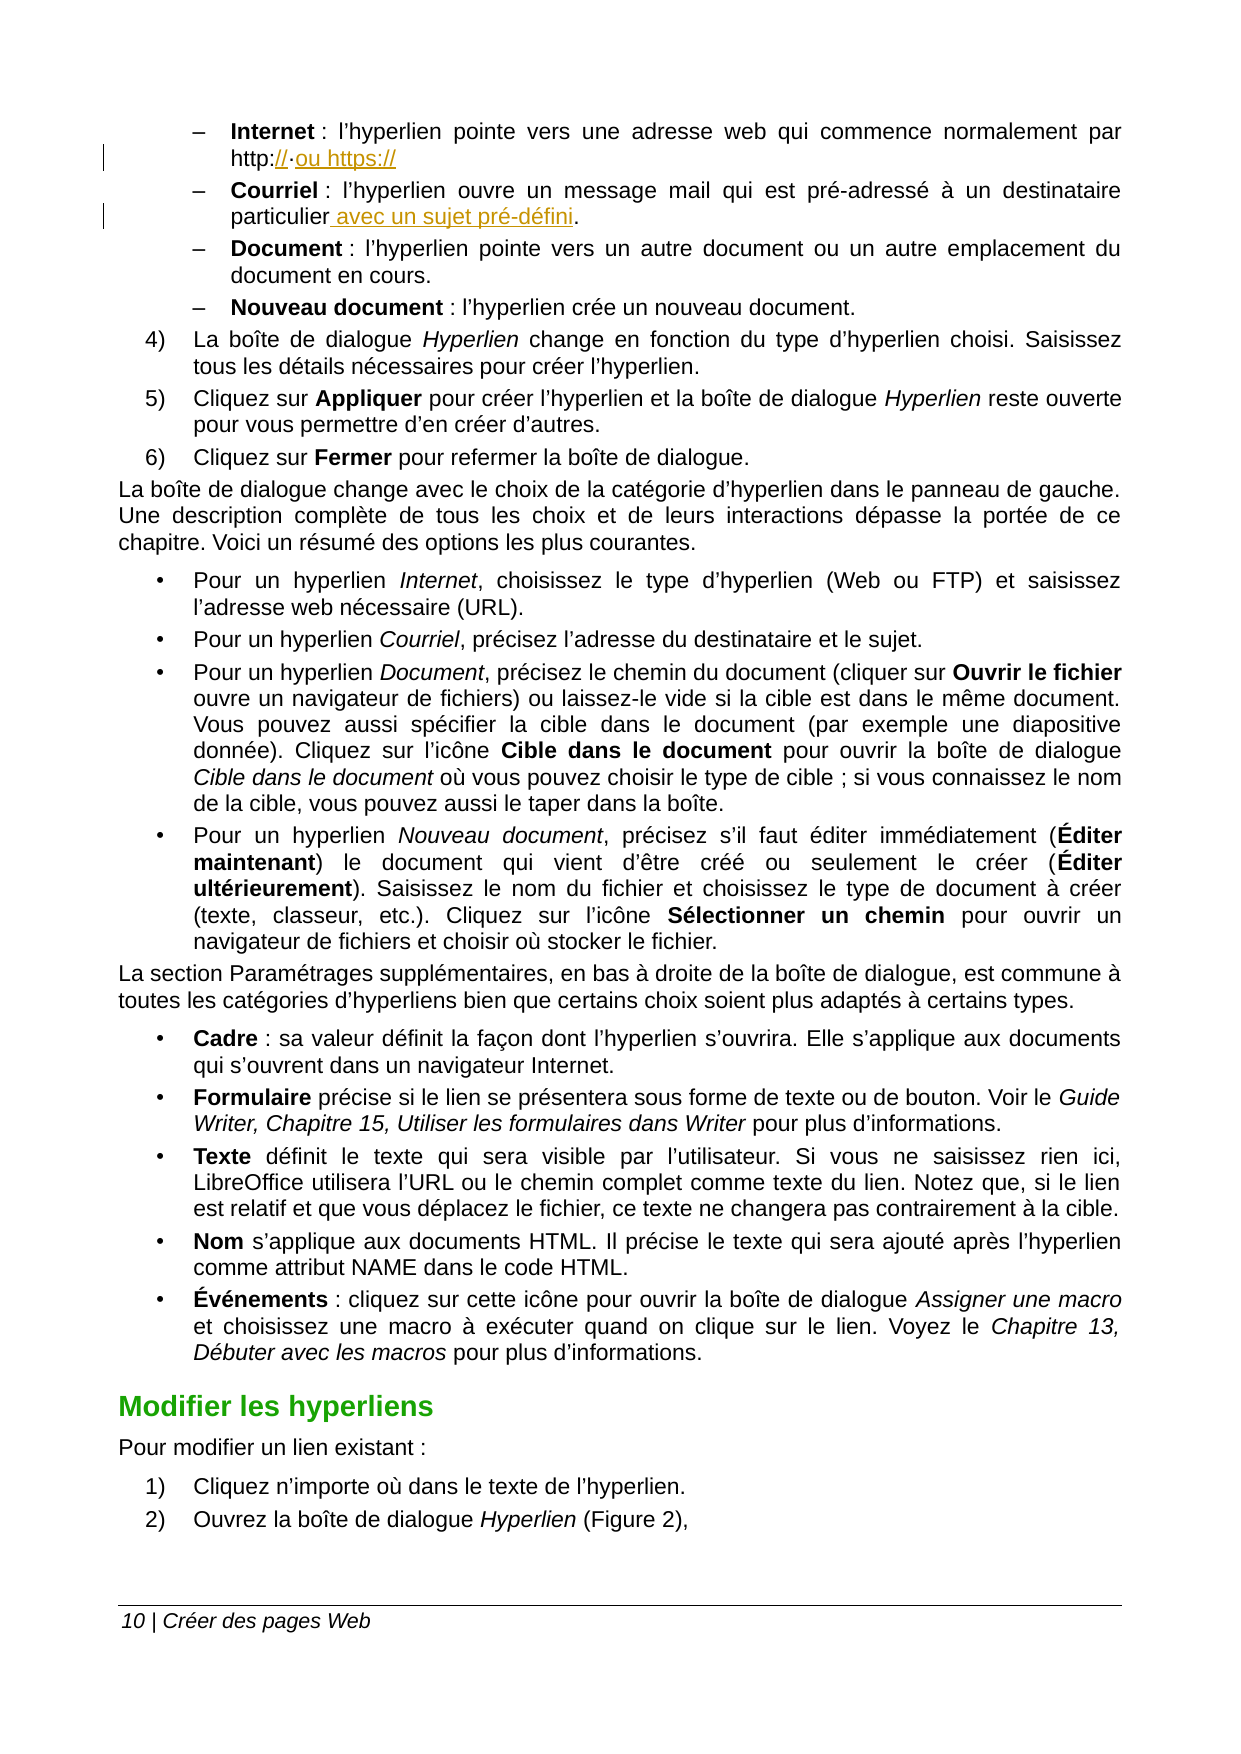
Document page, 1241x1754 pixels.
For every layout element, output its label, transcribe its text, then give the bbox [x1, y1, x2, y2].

text La boîte de dialogue change avec le choix de la catégorie d’hyperlien dans le panneau de gauche. Une description complète de tous les choix et de leurs interactions dépasse la portée de ce chapitre. Voici un résumé des options les plus courantes. [118, 476, 1122, 555]
subtitle Modifier les hyperliens [118, 1389, 1122, 1423]
list Cliquez n’importe où dans le texte de l’hyperlien. [165, 1473, 1122, 1499]
list Cliquez sur Fermer pour refermer la boîte de dialogue. [165, 444, 1122, 470]
list Formulaire précise si le lien se présentera sous forme de texte ou de bouton. Voir le Guide Writer, Chapitre 15, Utiliser les formulaires dans Writer pour plus d’informations. [156, 1084, 1122, 1137]
list Nom s’applique aux documents HTML. Il précise le texte qui sera ajouté après l’hyperlien comme attribut NAME dans le code HTML. [156, 1228, 1122, 1280]
list Nouveau document : l’hyperlien crée un nouveau document. [192, 294, 1122, 320]
list Pour un hyperlien Nouveau document, précisez s’il faut éditer immédiatement (Éditer maintenant) le document qui vient d’être créé ou seulement le créer (Éditer ultérieurement). Saisissez le nom du fichier et choisissez le type de document à créer (texte, classeur, etc.). Cliquez sur l’icône Sélectionner un chemin pour ouvrir un navigateur de fichiers et choisir où stocker le fichier. [156, 822, 1122, 954]
list Événements : cliquez sur cette icône pour ouvrir la boîte de dialogue Assigner une macro et choisissez une macro à exécuter quand on clique sur le lien. Voyez le Chapitre 13, Débuter avec les macros pour plus d’informations. [156, 1286, 1122, 1365]
list La boîte de dialogue Hyperlien change en fonction du type d’hyperlien choisi. Saisissez tous les détails nécessaires pour créer l’hyperlien. [165, 326, 1122, 379]
list Internet : l’hyperlien pointe vers une adresse web qui commence normalement par http://·ou https:// [192, 118, 1122, 171]
list Cadre : sa valeur définit la façon dont l’hyperlien s’ouvrira. Elle s’applique aux documents qui s’ouvrent dans un navigateur Internet. [156, 1025, 1122, 1078]
list Ouvrez la boîte de dialogue Hyperlien (Figure 2), [165, 1506, 1122, 1532]
list Cliquez sur Appliquer pour créer l’hyperlien et la boîte de dialogue Hyperlien reste ouverte pour vous permettre d’en créer d’autres. [165, 385, 1122, 438]
list Courriel : l’hyperlien ouvre un message mail qui est pré-adressé à un destinataire particulier avec un sujet pré-défini. [192, 177, 1122, 229]
text La section Paramétrages supplémentaires, en bas à droite de la boîte de dialogue, est commune à toutes les catégories d’hyperliens bien que certains choix soient plus adaptés à certains types. [118, 960, 1122, 1013]
text Pour modifier un lien existant : [118, 1434, 1122, 1461]
list Pour un hyperlien Courriel, précisez l’adresse du destinataire et le sujet. [156, 626, 1122, 652]
list Pour un hyperlien Internet, choisissez le type d’hyperlien (Web ou FTP) et saisissez l’adresse web nécessaire (URL). [156, 567, 1122, 620]
list Pour un hyperlien Document, précisez le chemin du document (cliquer sur Ouvrir le fichier ouvre un navigateur de fichiers) ou laissez-le vide si la cible est dans le même document. Vous pouvez aussi spécifier la cible dans le document (par exemple une diapositive donnée). Cliquez sur l’icône Cible dans le document pour ouvrir la boîte de dialogue Cible dans le document où vous pouvez choisir le type de cible ; si vous connaissez le nom de la cible, vous pouvez aussi le taper dans la boîte. [156, 658, 1122, 817]
list Texte définit le texte qui sera visible par l’utilisateur. Si vous ne saisissez rien ici, LibreOffice utilisera l’URL ou le chemin complet comme texte du lien. Notez que, si le lien est relatif et que vous déplacez le fichier, ce texte ne changera pas contrairement à la cible. [156, 1143, 1122, 1222]
list Document : l’hyperlien pointe vers un autre document ou un autre emplacement du document en cours. [192, 235, 1122, 288]
